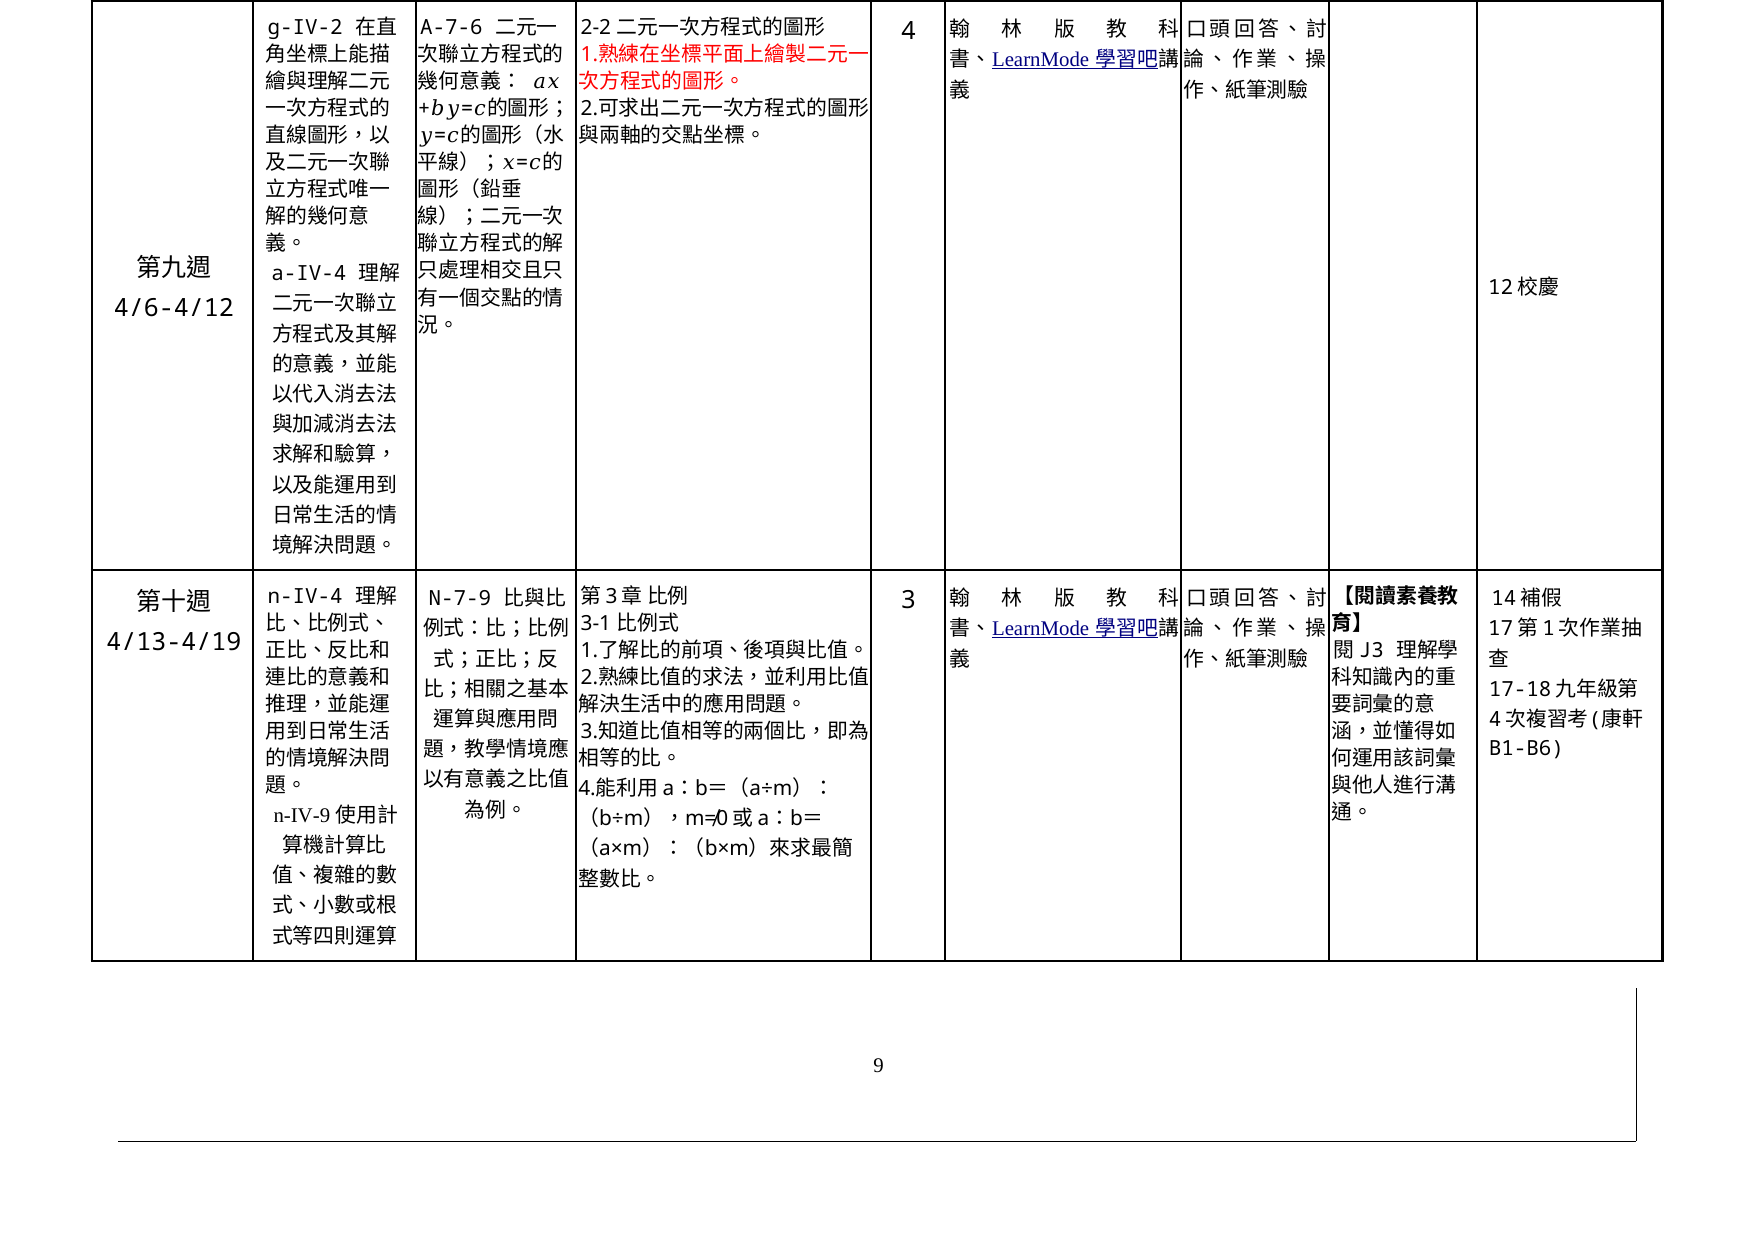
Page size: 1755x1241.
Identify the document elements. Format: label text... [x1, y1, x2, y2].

table_cell N-7-9 比與比例式：比；比例式；正比；反比；相關之基本運算與應用問題，教學情境應以有意義之比值為例。 [417, 571, 575, 959]
table_cell 第九週 4/6-4/12 [93, 2, 252, 569]
table_cell 口頭回答、討論、作業、操作、紙筆測驗 [1182, 2, 1328, 569]
table_cell 3 [872, 571, 944, 959]
table_cell [1330, 2, 1476, 569]
table_cell g-IV-2 在直角坐標上能描繪與理解二元一次方程式的直線圖形，以及二元一次聯立方程式唯一解的幾何意義。 a-IV-4 理解二元一次聯立方程式及其解的意義，並能以代入消去法與加減消去法求解和驗算，以及能運用到日常生活的情境解決問題。 [254, 2, 415, 569]
table_cell 【閱讀素養教育】 閱J3 理解學科知識內的重要詞彙的意涵，並懂得如何運用該詞彙與他人進行溝通。 [1330, 571, 1476, 959]
table_cell A-7-6 二元一次聯立方程式的幾何意義： 𝑎𝑥+𝑏𝑦=𝑐的圖形；𝑦=𝑐的圖形（水平線）；𝑥=𝑐的圖形（鉛垂線）；二元一次聯立方程式的解只處理相交且只有一個交點的情況。 [417, 2, 575, 569]
table_cell 14補假 17第1次作業抽查 17-18九年級第4次複習考(康軒B1-B6) [1478, 571, 1661, 959]
table_cell n-IV-4 理解比、比例式、正比、反比和連比的意義和推理，並能運用到日常生活的情境解決問題。 n-IV-9 使用計算機計算比值、複雜的數式、小數或根式等四則運算 [254, 571, 415, 959]
table_cell 口頭回答、討論、作業、操作、紙筆測驗 [1182, 571, 1328, 959]
table_cell 12校慶 [1478, 2, 1661, 569]
table_cell 第3章 比例 3-1 比例式 1.了解比的前項、後項與比值。 2.熟練比值的求法，並利用比值解決生活中的應用問題。 3.知道比值相等的兩個比，即為相等的比。 4.能利用a：b＝（a÷m）：（b÷m），m≠0或a：b＝（a×m）：（b×m）來求最簡整數比。 [577, 571, 870, 959]
table_cell 翰林版教科書、LearnMode 學習吧講義 [946, 571, 1180, 959]
table_cell 第十週 4/13-4/19 [93, 571, 252, 959]
table_cell 翰林版教科書、LearnMode 學習吧講義 [946, 2, 1180, 569]
table_cell 2-2 二元一次方程式的圖形 1.熟練在坐標平面上繪製二元一次方程式的圖形。 2.可求出二元一次方程式的圖形與兩軸的交點坐標。 [577, 2, 870, 569]
table_cell 4 [872, 2, 944, 569]
